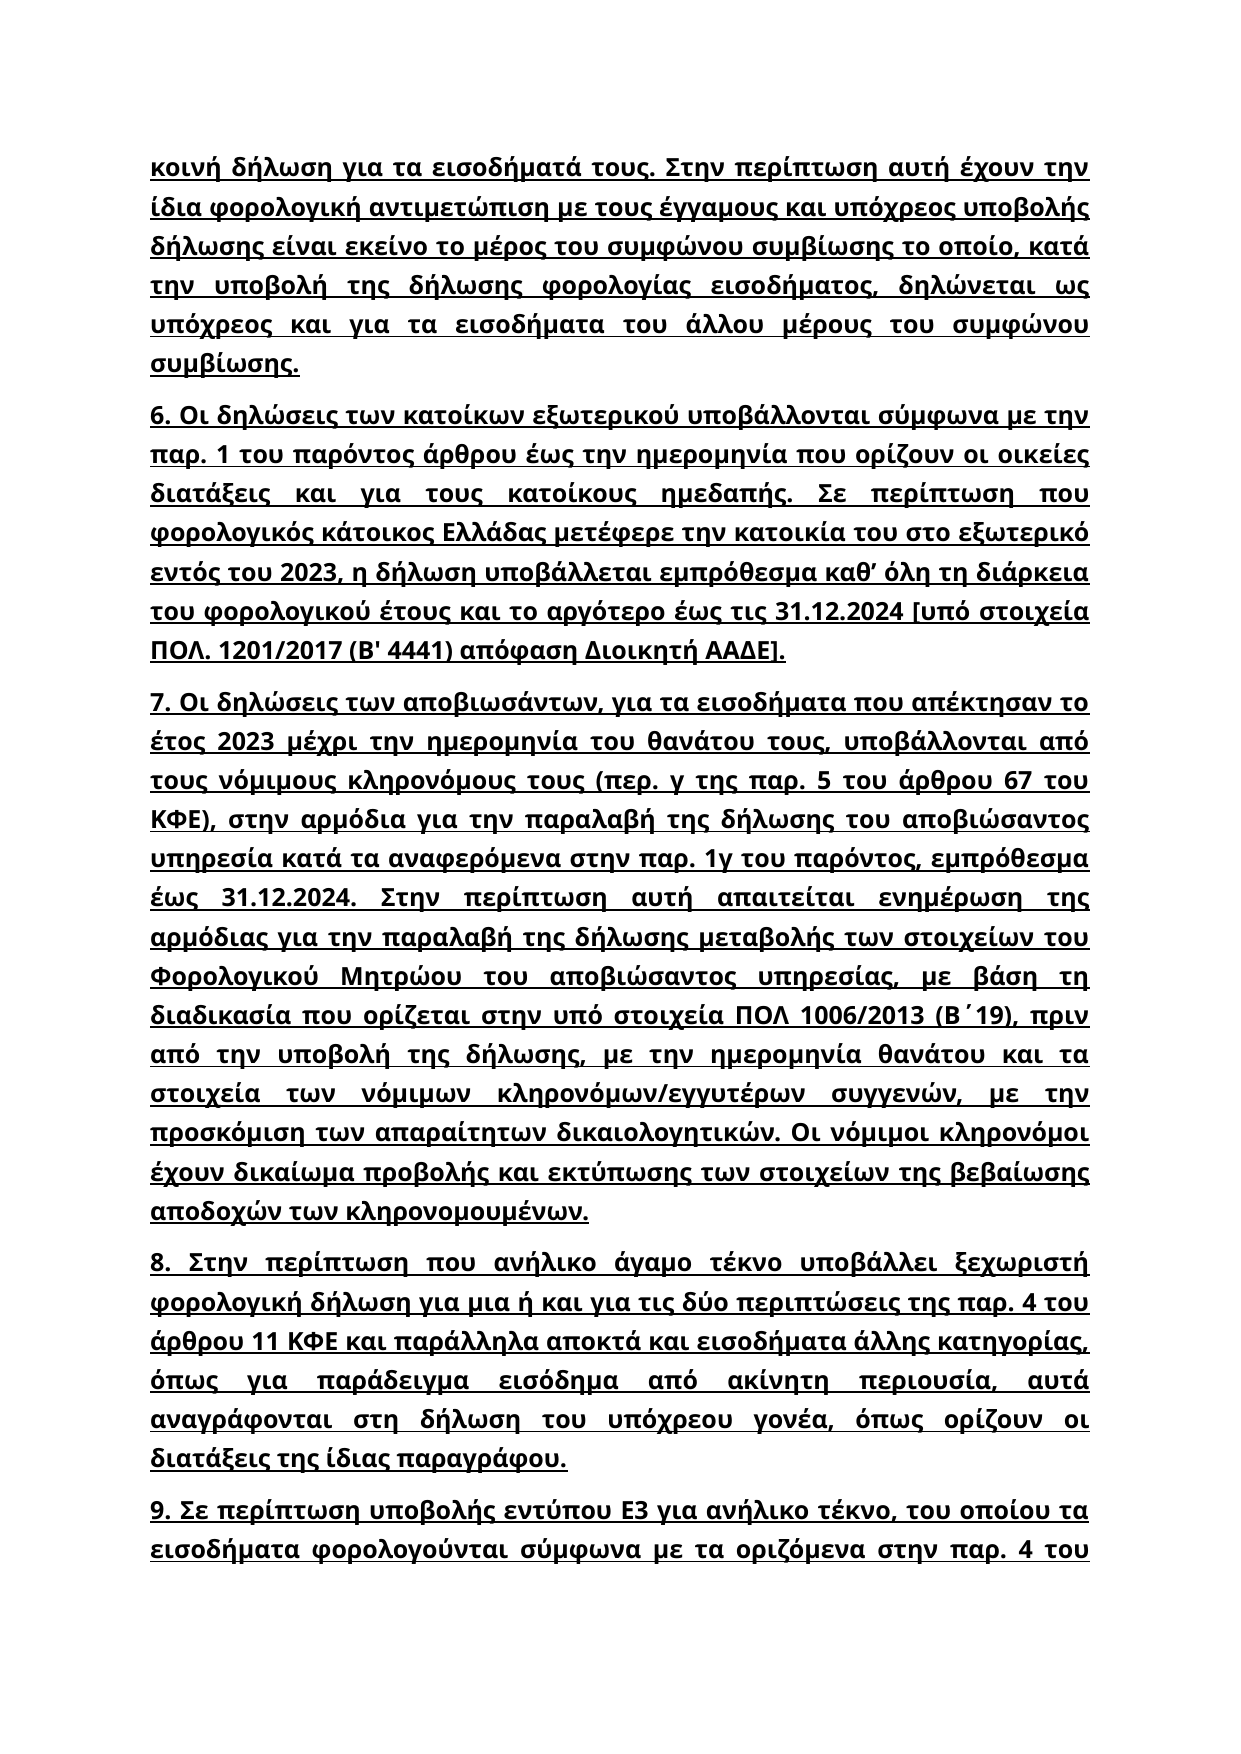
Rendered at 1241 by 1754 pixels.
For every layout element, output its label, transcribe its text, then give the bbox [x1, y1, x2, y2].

text όπως για παράδειγμα εισόδημα από ακίνητη περιουσία, αυτά [150, 1354, 1090, 1391]
text 8. Στην περίπτωση που ανήλικο άγαμο τέκνο υποβάλλει ξεχωριστή [150, 1245, 1090, 1274]
text δήλωσης είναι εκείνο το μέρος του συμφώνου συμβίωσης το οποίο, κατά [150, 220, 1090, 257]
text εντός του 2023, η δήλωση υποβάλλεται εμπρόθεσμα καθ’ όλη τη διάρκεια [150, 546, 1090, 583]
text αναγράφονται στη δήλωση του υπόχρεου γονέα, όπως ορίζουν οι [150, 1393, 1090, 1431]
text 9. Σε περίπτωση υποβολής εντύπου Ε3 για ανήλικο τέκνο, του οποίου τα εισοδήματα φορολογούνται σύμφωνα με τα οριζόμενα στην παρ. 4 του [150, 1492, 1090, 1561]
text αποδοχών των κληρονομουμένων. [150, 1185, 1090, 1227]
text παρ. 1 του παρόντος άρθρου έως την ημερομηνία που ορίζουν οι οικείες [150, 428, 1090, 466]
text ΠΟΛ. 1201/2017 (Β' 4441) απόφαση Διοικητή ΑΑΔΕ]. [150, 624, 1090, 667]
text ίδια φορολογική αντιμετώπιση με τους έγγαμους και υπόχρεος υποβολής [150, 181, 1090, 218]
text συμβίωσης. [150, 337, 1090, 380]
text υπηρεσία κατά τα αναφερόμενα στην παρ. 1γ του παρόντος, εμπρόθεσμα [150, 832, 1090, 870]
text διατάξεις και για τους κατοίκους ημεδαπής. Σε περίπτωση που [150, 467, 1090, 505]
text ΚΦΕ), στην αρμόδια για την παραλαβή της δήλωσης του αποβιώσαντος [150, 793, 1090, 831]
text διαδικασία που ορίζεται στην υπό στοιχεία ΠΟΛ 1006/2013 (Β΄19), πριν [150, 989, 1090, 1026]
text 7. Οι δηλώσεις των αποβιωσάντων, για τα εισοδήματα που απέκτησαν το [150, 684, 1090, 713]
text τους νόμιμους κληρονόμους τους (περ. γ της παρ. 5 του άρθρου 67 του [150, 754, 1090, 791]
text φορολογική δήλωση για μια ή και για τις δύο περιπτώσεις της παρ. 4 του [150, 1276, 1090, 1313]
text διατάξεις της ίδιας παραγράφου. [150, 1432, 1090, 1475]
text αρμόδιας για την παραλαβή της δήλωσης μεταβολής των στοιχείων του [150, 911, 1090, 948]
text από την υποβολή της δήλωσης, με την ημερομηνία θανάτου και τα [150, 1028, 1090, 1066]
text την υποβολή της δήλωσης φορολογίας εισοδήματος, δηλώνεται ως [150, 259, 1090, 296]
text έτος 2023 μέχρι την ημερομηνία του θανάτου τους, υποβάλλονται από [150, 715, 1090, 752]
text του φορολογικού έτους και το αργότερο έως τις 31.12.2024 [υπό στοιχεία [150, 585, 1090, 622]
text έχουν δικαίωμα προβολής και εκτύπωσης των στοιχείων της βεβαίωσης [150, 1146, 1090, 1183]
text έως 31.12.2024. Στην περίπτωση αυτή απαιτείται ενημέρωση της [150, 872, 1090, 909]
text κοινή δήλωση για τα εισοδήματά τους. Στην περίπτωση αυτή έχουν την [150, 150, 1090, 179]
text Φορολογικού Μητρώου του αποβιώσαντος υπηρεσίας, με βάση τη [150, 950, 1090, 987]
text άρθρου 11 ΚΦΕ και παράλληλα αποκτά και εισοδήματα άλλης κατηγορίας, [150, 1315, 1090, 1352]
text προσκόμιση των απαραίτητων δικαιολογητικών. Οι νόμιμοι κληρονόμοι [150, 1107, 1090, 1144]
text 6. Οι δηλώσεις των κατοίκων εξωτερικού υποβάλλονται σύμφωνα με την [150, 397, 1090, 426]
text στοιχεία των νόμιμων κληρονόμων/εγγυτέρων συγγενών, με την [150, 1067, 1090, 1105]
text υπόχρεος και για τα εισοδήματα του άλλου μέρους του συμφώνου [150, 298, 1090, 336]
text φορολογικός κάτοικος Ελλάδας μετέφερε την κατοικία του στο εξωτερικό [150, 507, 1090, 544]
